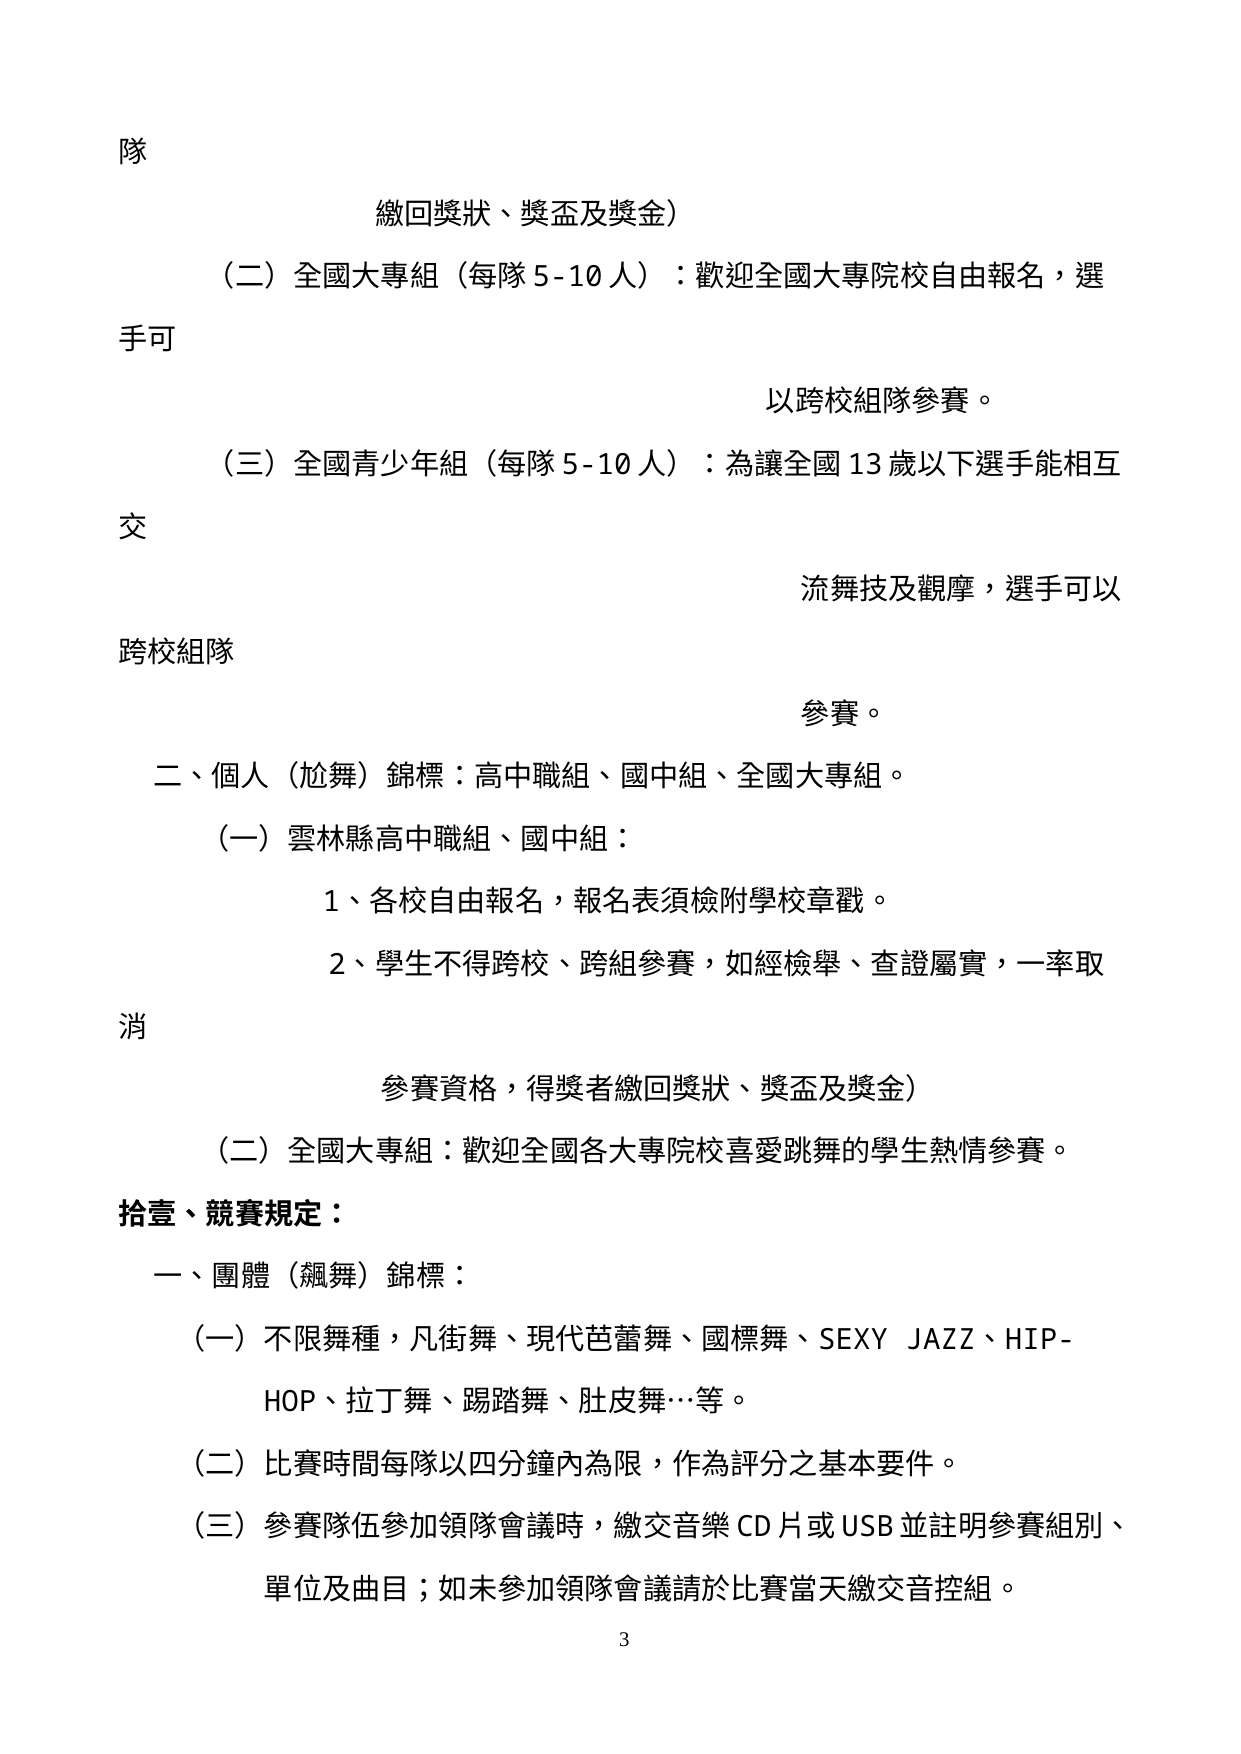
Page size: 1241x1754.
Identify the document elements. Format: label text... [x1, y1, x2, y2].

text （二）全國大專組（每隊5-10人）：歡迎全國大專院校自由報名，選手可 [118, 233, 1122, 358]
text 以跨校組隊參賽。 [118, 358, 1122, 420]
text 一、團體（飆舞）錦標： [118, 1233, 1122, 1295]
text 參賽。 [118, 670, 1122, 733]
text （一）不限舞種，凡街舞、現代芭蕾舞、國標舞、SEXY JAZZ、HIP-HOP、拉丁舞、踢踏舞、肚皮舞…等。 [176, 1295, 1122, 1420]
text 二、個人（尬舞）錦標：高中職組、國中組、全國大專組。 [118, 733, 1122, 795]
text 繳回獎狀、獎盃及獎金） [118, 170, 1122, 233]
text （三）參賽隊伍參加領隊會議時，繳交音樂CD片或USB並註明參賽組別、單位及曲目；如未參加領隊會議請於比賽當天繳交音控組。 [176, 1483, 1122, 1608]
text 流舞技及觀摩，選手可以跨校組隊 [118, 545, 1122, 670]
text 1、各校自由報名，報名表須檢附學校章戳。 [118, 858, 1122, 920]
text 2、學生不得跨校、跨組參賽，如經檢舉、查證屬實，一率取消 [118, 920, 1122, 1045]
text 隊 [118, 108, 1122, 170]
text 參賽資格，得獎者繳回獎狀、獎盃及獎金） [118, 1045, 1122, 1108]
text （一）雲林縣高中職組、國中組： [118, 795, 1122, 858]
text 拾壹、競賽規定： [118, 1170, 1122, 1233]
text （二）全國大專組：歡迎全國各大專院校喜愛跳舞的學生熱情參賽。 [118, 1108, 1122, 1170]
text （二）比賽時間每隊以四分鐘內為限，作為評分之基本要件。 [176, 1420, 1122, 1483]
text （三）全國青少年組（每隊5-10人）：為讓全國13歲以下選手能相互交 [118, 420, 1122, 545]
